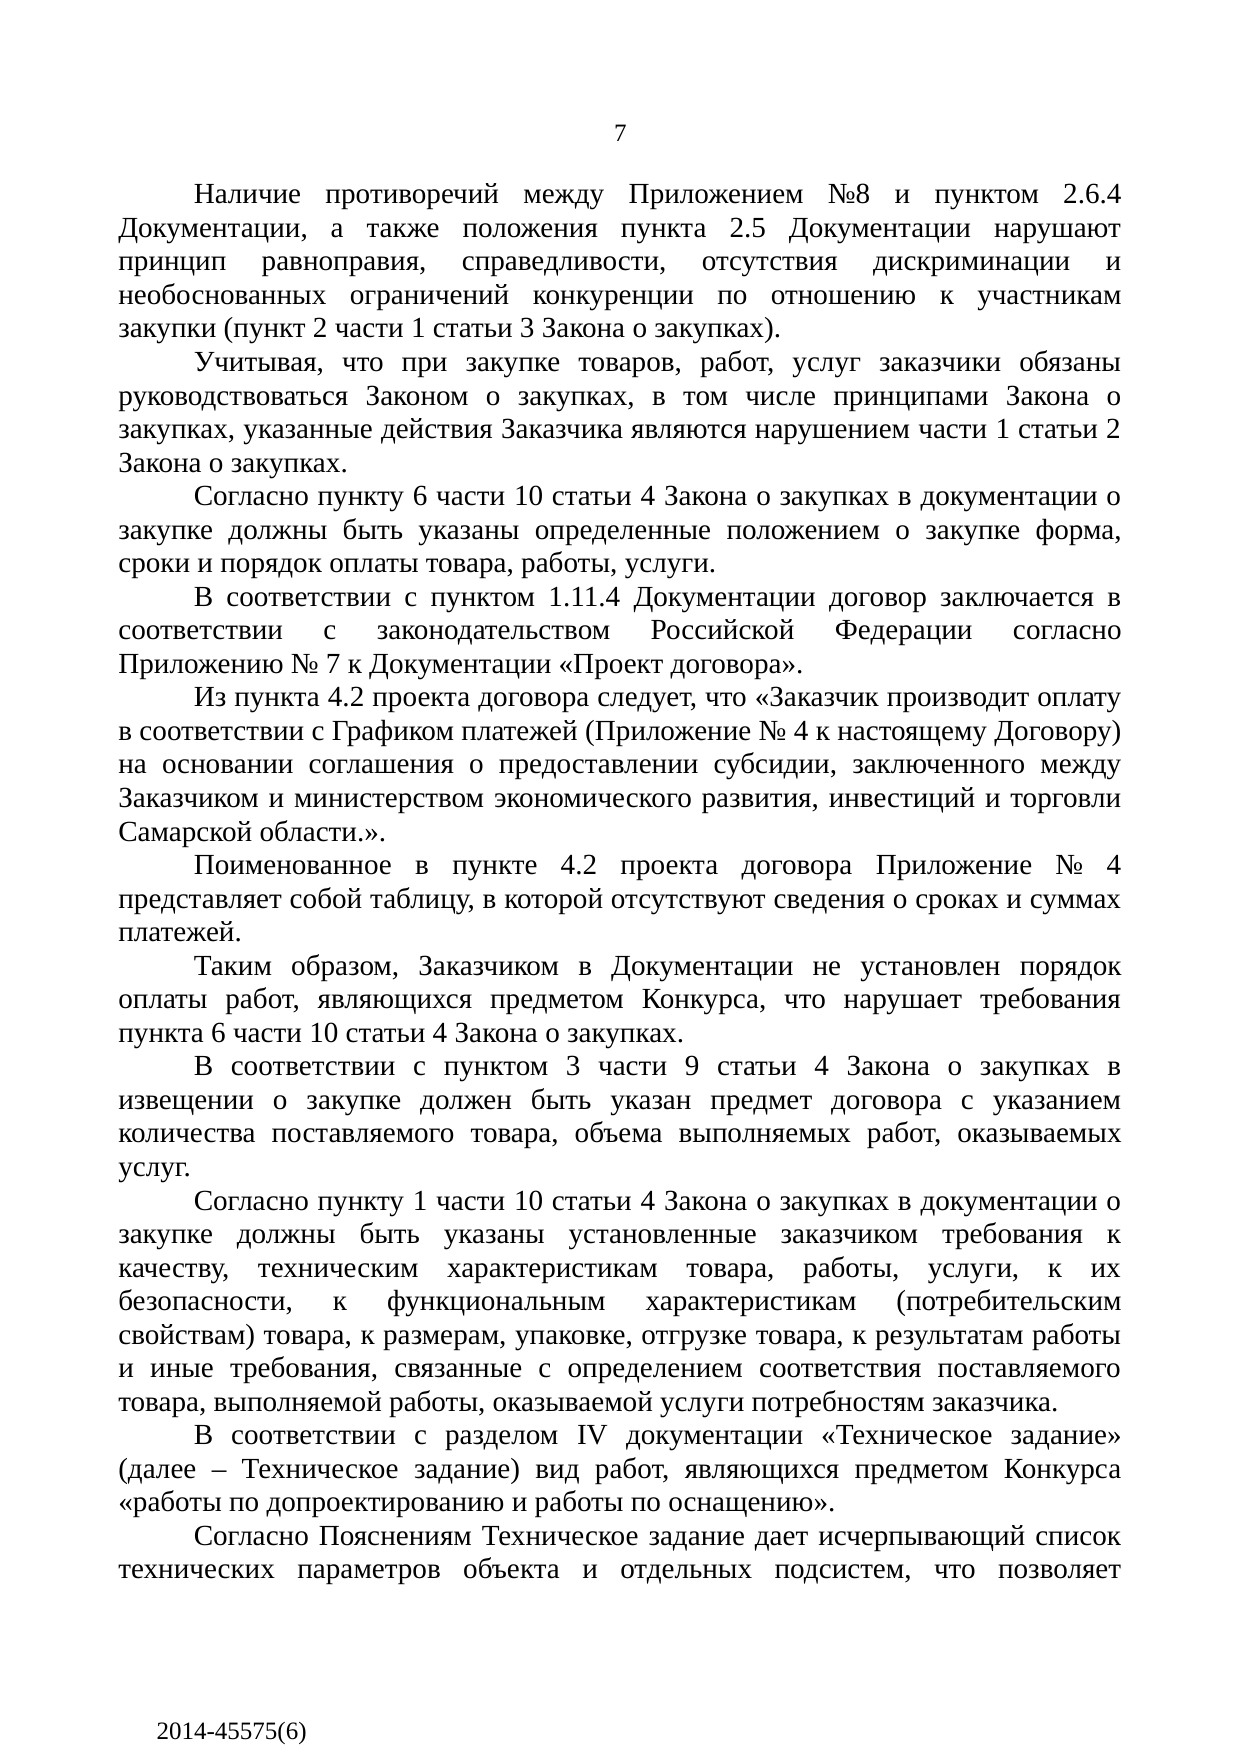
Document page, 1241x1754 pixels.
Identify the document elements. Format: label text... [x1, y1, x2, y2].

text В соответствии с пунктом 3 части 9 статьи 4 Закона о закупках в извещении о закупке должен быть указан предмет договора с указанием количества поставляемого товара, объема выполняемых работ, оказываемых услуг. [118, 1048, 1122, 1183]
text Из пункта 4.2 проекта договора следует, что «Заказчик производит оплату в соответствии с Графиком платежей (Приложение № 4 к настоящему Договору) на основании соглашения о предоставлении субсидии, заключенного между Заказчиком и министерством экономического развития, инвестиций и торговли Самарской области.». [118, 679, 1122, 847]
text В соответствии с разделом IV документации «Техническое задание» (далее – Техническое задание) вид работ, являющихся предметом Конкурса «работы по допроектированию и работы по оснащению». [118, 1417, 1122, 1518]
text Согласно пункту 1 части 10 статьи 4 Закона о закупках в документации о закупке должны быть указаны установленные заказчиком требования к качеству, техническим характеристикам товара, работы, услуги, к их безопасности, к функциональным характеристикам (потребительским свойствам) товара, к размерам, упаковке, отгрузке товара, к результатам работы и иные требования, связанные с определением соответствия поставляемого товара, выполняемой работы, оказываемой услуги потребностям заказчика. [118, 1183, 1122, 1417]
text Поименованное в пункте 4.2 проекта договора Приложение № 4 представляет собой таблицу, в которой отсутствуют сведения о сроках и суммах платежей. [118, 847, 1122, 948]
text Таким образом, Заказчиком в Документации не установлен порядок оплаты работ, являющихся предметом Конкурса, что нарушает требования пункта 6 части 10 статьи 4 Закона о закупках. [118, 948, 1122, 1048]
text Наличие противоречий между Приложением №8 и пунктом 2.6.4 Документации, а также положения пункта 2.5 Документации нарушают принцип равноправия, справедливости, отсутствия дискриминации и необоснованных ограничений конкуренции по отношению к участникам закупки (пункт 2 части 1 статьи 3 Закона о закупках). [118, 176, 1122, 344]
text Согласно Пояснениям Техническое задание дает исчерпывающий список технических параметров объекта и отдельных подсистем, что позволяет [118, 1518, 1122, 1585]
text Согласно пункту 6 части 10 статьи 4 Закона о закупках в документации о закупке должны быть указаны определенные положением о закупке форма, сроки и порядок оплаты товара, работы, услуги. [118, 478, 1122, 579]
text Учитывая, что при закупке товаров, работ, услуг заказчики обязаны руководствоваться Законом о закупках, в том числе принципами Закона о закупках, указанные действия Заказчика являются нарушением части 1 статьи 2 Закона о закупках. [118, 344, 1122, 478]
text В соответствии с пунктом 1.11.4 Документации договор заключается в соответствии с законодательством Российской Федерации согласно Приложению № 7 к Документации «Проект договора». [118, 579, 1122, 679]
